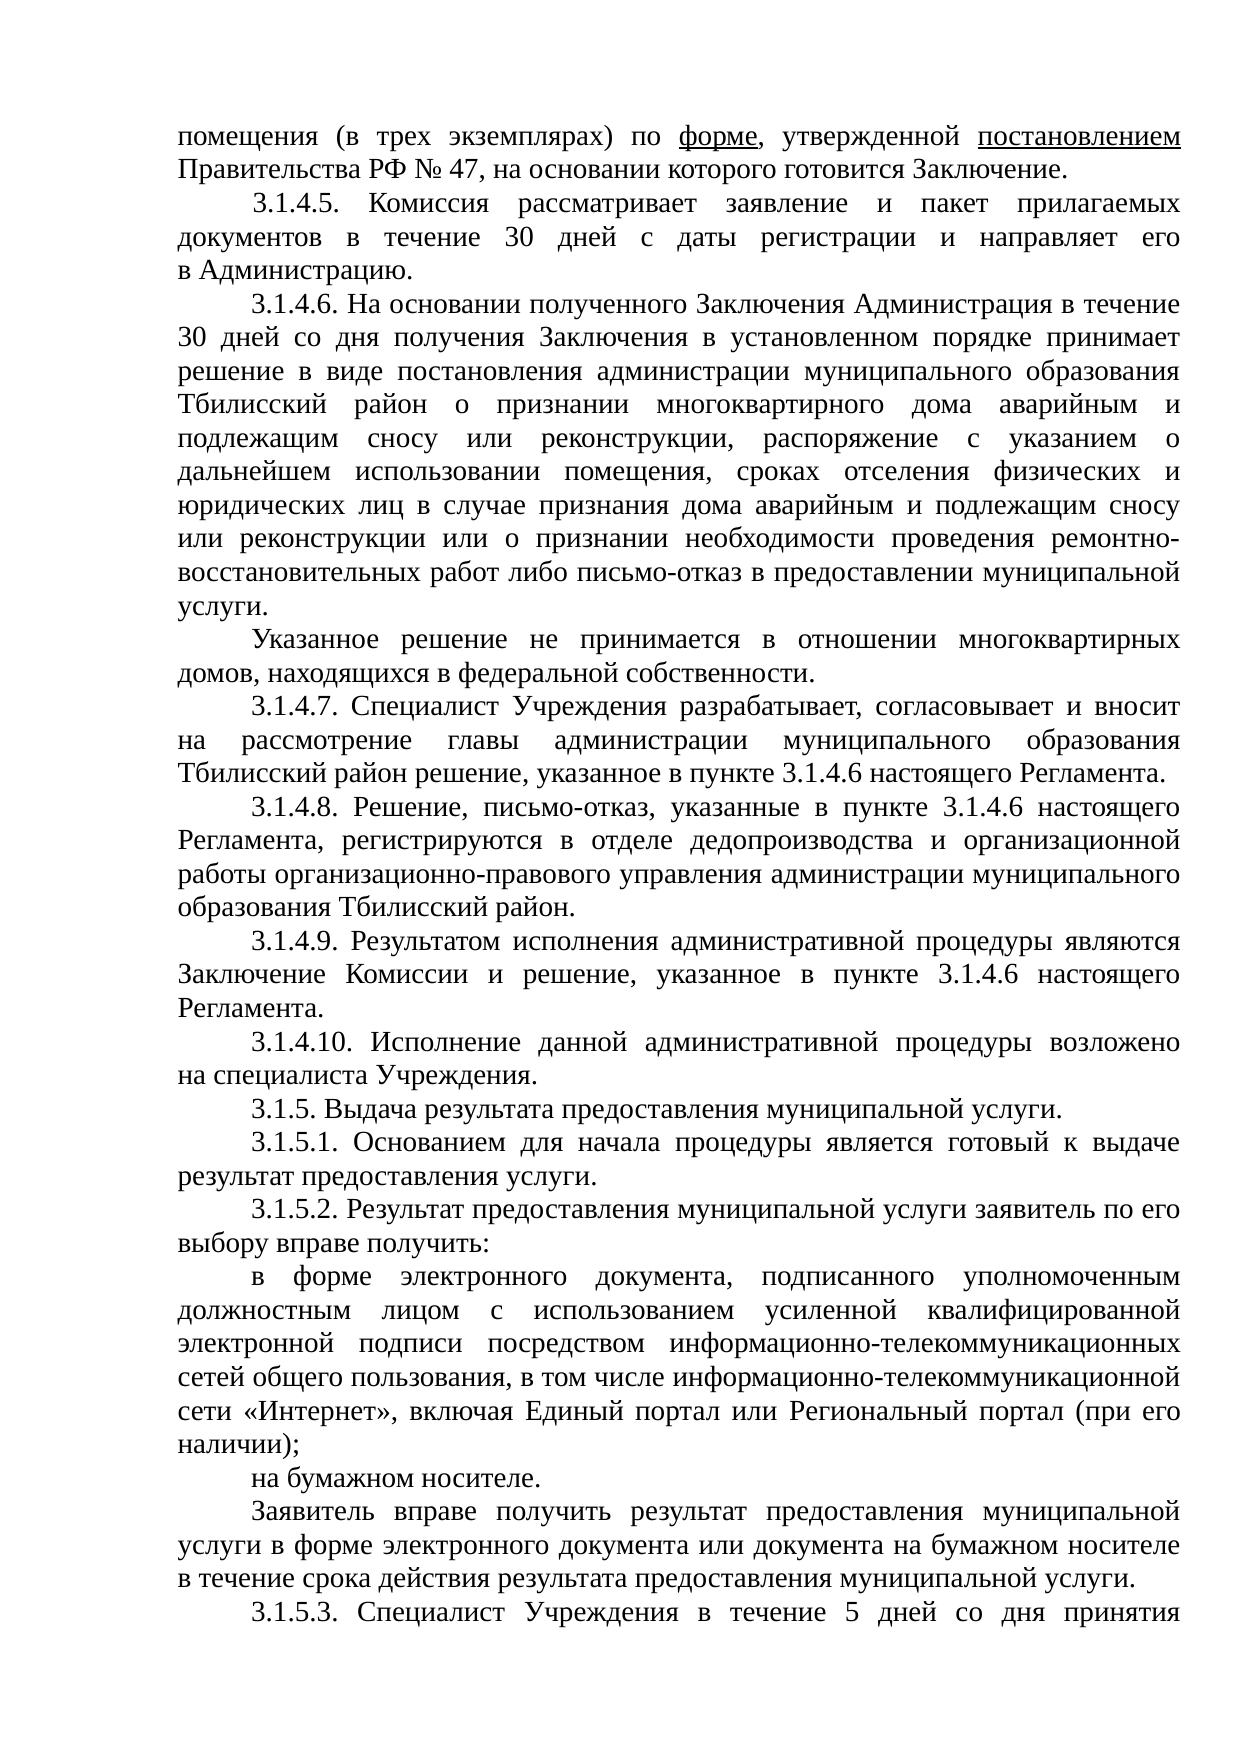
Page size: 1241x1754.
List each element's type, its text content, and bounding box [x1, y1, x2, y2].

text 3.1.4.9. Результатом исполнения административной процедуры являются Заключение Комиссии и решение, указанное в пункте 3.1.4.6 настоящего Регламента. [177, 923, 1181, 1024]
text 3.1.4.8. Решение, письмо-отказ, указанные в пункте 3.1.4.6 настоящего Регламента, регистрируются в отделе дедопроизводства и организационной работы организационно-правового управления администрации муниципального образования Тбилисский район. [177, 789, 1181, 923]
text на бумажном носителе. [177, 1460, 1181, 1493]
text 3.1.5.2. Результат предоставления муниципальной услуги заявитель по его выбору вправе получить: [177, 1191, 1181, 1258]
text 3.1.4.10. Исполнение данной административной процедуры возложено на специалиста Учреждения. [177, 1024, 1181, 1091]
text 3.1.4.7. Специалист Учреждения разрабатывает, согласовывает и вносит на рассмотрение главы администрации муниципального образования Тбилисский район решение, указанное в пункте 3.1.4.6 настоящего Регламента. [177, 688, 1181, 789]
text 3.1.5. Выдача результата предоставления муниципальной услуги. [177, 1091, 1181, 1124]
text Указанное решение не принимается в отношении многоквартирных домов, находящихся в федеральной собственности. [177, 621, 1181, 688]
text помещения (в трех экземплярах) по форме, утвержденной постановлением Правительства РФ № 47, на основании которого готовится Заключение. [177, 118, 1181, 185]
text 3.1.4.5. Комиссия рассматривает заявление и пакет прилагаемых документов в течение 30 дней с даты регистрации и направляет его в Администрацию. [177, 185, 1181, 286]
text 3.1.4.6. На основании полученного Заключения Администрация в течение 30 дней со дня получения Заключения в установленном порядке принимает решение в виде постановления администрации муниципального образования Тбилисский район о признании многоквартирного дома аварийным и подлежащим сносу или реконструкции, распоряжение с указанием о дальнейшем использовании помещения, сроках отселения физических и юридических лиц в случае признания дома аварийным и подлежащим сносу или реконструкции или о признании необходимости проведения ремонтно-восстановительных работ либо письмо-отказ в предоставлении муниципальной услуги. [177, 286, 1181, 621]
text в форме электронного документа, подписанного уполномоченным должностным лицом с использованием усиленной квалифицированной электронной подписи посредством информационно-телекоммуникационных сетей общего пользования, в том числе информационно-телекоммуникационной сети «Интернет», включая Единый портал или Региональный портал (при его наличии); [177, 1258, 1181, 1460]
text 3.1.5.1. Основанием для начала процедуры является готовый к выдаче результат предоставления услуги. [177, 1124, 1181, 1191]
text Заявитель вправе получить результат предоставления муниципальной услуги в форме электронного документа или документа на бумажном носителе в течение срока действия результата предоставления муниципальной услуги. [177, 1493, 1181, 1594]
list Специалист Учреждения в течение 5 дней со дня принятия [177, 1594, 1181, 1627]
